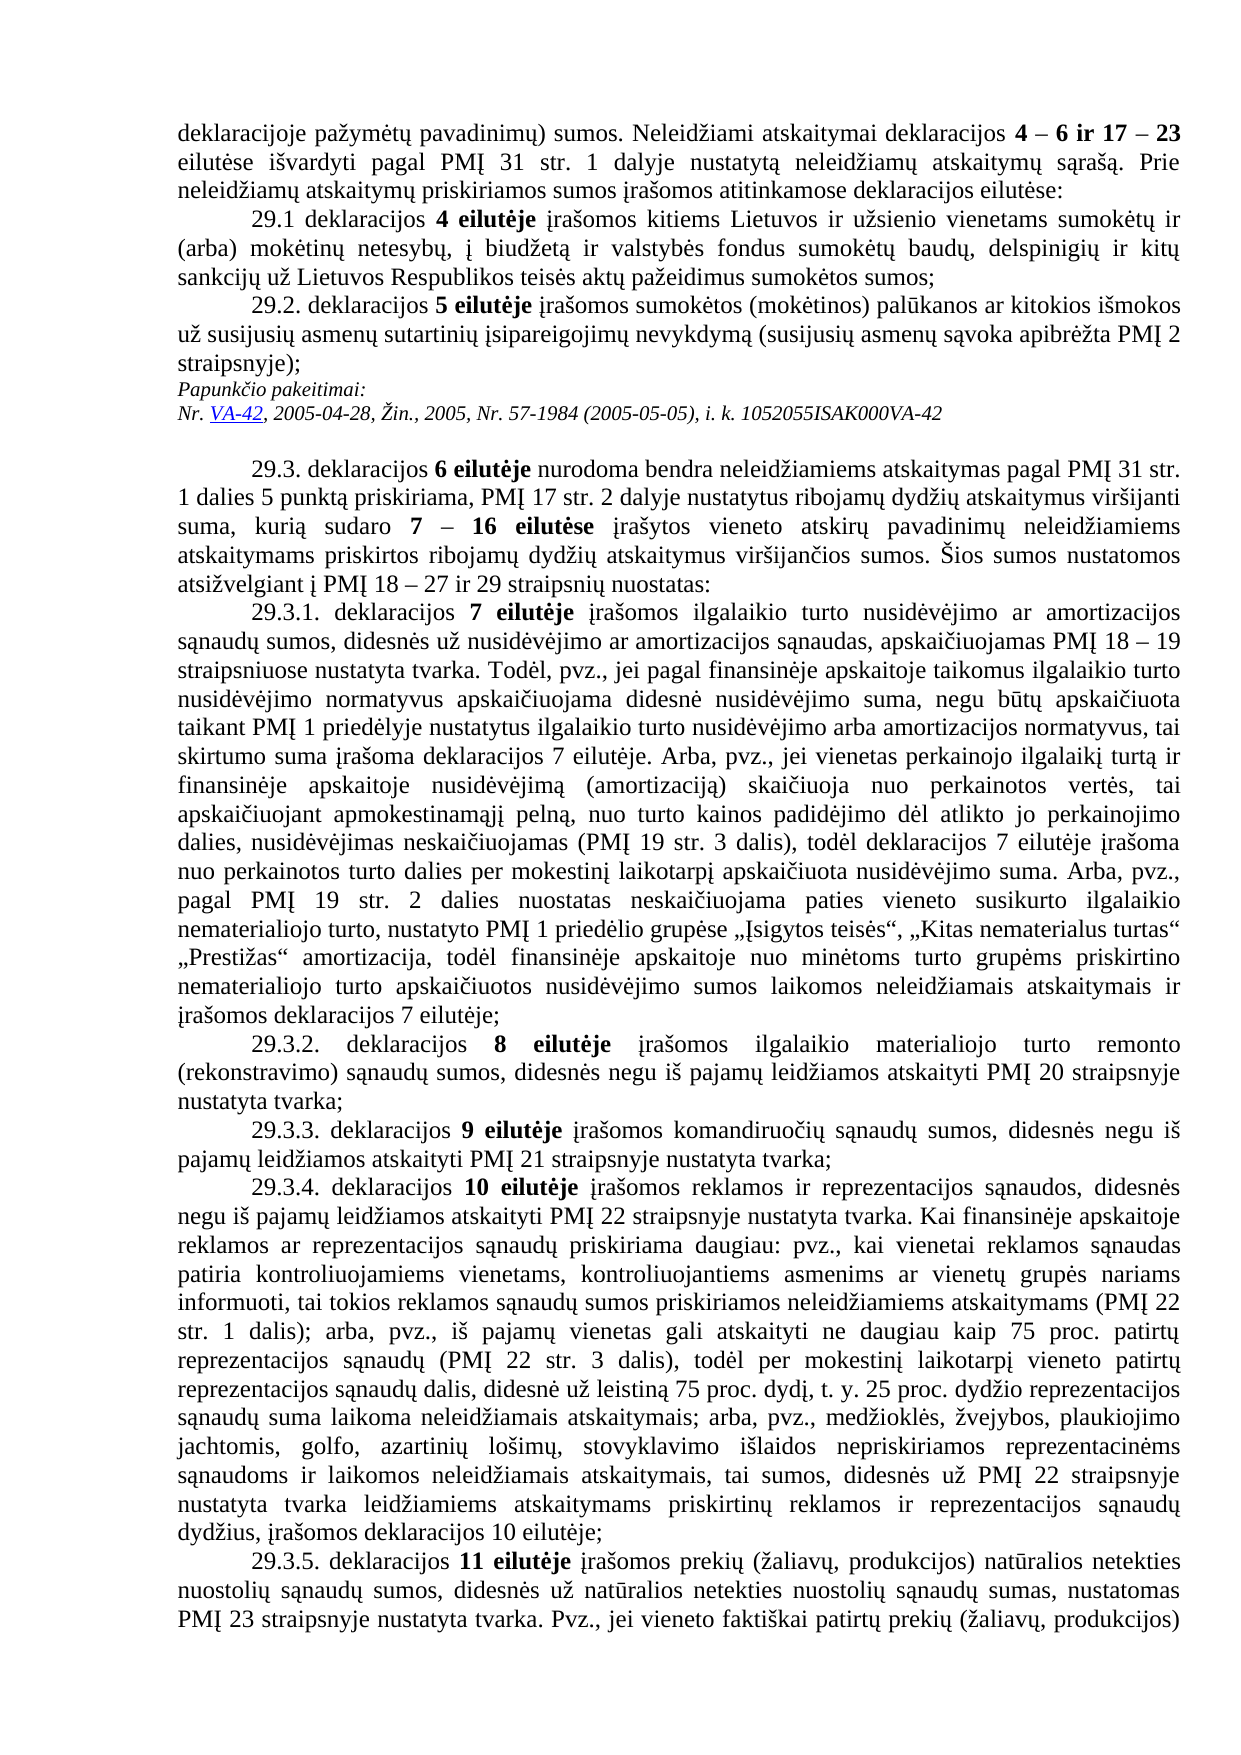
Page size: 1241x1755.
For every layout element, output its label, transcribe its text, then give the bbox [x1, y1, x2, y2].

text 29.3.3. deklaracijos 9 eilutėje įrašomos komandiruočių sąnaudų sumos, didesnės negu iš pajamų leidžiamos atskaityti PMĮ 21 straipsnyje nustatyta tvarka; [177, 1115, 1181, 1172]
text deklaracijoje pažymėtų pavadinimų) sumos. Neleidžiami atskaitymai deklaracijos 4 – 6 ir 17 – 23 eilutėse išvardyti pagal PMĮ 31 str. 1 dalyje nustatytą neleidžiamų atskaitymų sąrašą. Prie neleidžiamų atskaitymų priskiriamos sumos įrašomos atitinkamose deklaracijos eilutėse: [177, 118, 1181, 204]
text 29.3. deklaracijos 6 eilutėje nurodoma bendra neleidžiamiems atskaitymas pagal PMĮ 31 str. 1 dalies 5 punktą priskiriama, PMĮ 17 str. 2 dalyje nustatytus ribojamų dydžių atskaitymus viršijanti suma, kurią sudaro 7 – 16 eilutėse įrašytos vieneto atskirų pavadinimų neleidžiamiems atskaitymams priskirtos ribojamų dydžių atskaitymus viršijančios sumos. Šios sumos nustatomos atsižvelgiant į PMĮ 18 – 27 ir 29 straipsnių nuostatas: [177, 454, 1181, 597]
text 29.3.5. deklaracijos 11 eilutėje įrašomos prekių (žaliavų, produkcijos) natūralios netekties nuostolių sąnaudų sumos, didesnės už natūralios netekties nuostolių sąnaudų sumas, nustatomas PMĮ 23 straipsnyje nustatyta tvarka. Pvz., jei vieneto faktiškai patirtų prekių (žaliavų, produkcijos) [177, 1546, 1181, 1632]
text 29.3.1. deklaracijos 7 eilutėje įrašomos ilgalaikio turto nusidėvėjimo ar amortizacijos sąnaudų sumos, didesnės už nusidėvėjimo ar amortizacijos sąnaudas, apskaičiuojamas PMĮ 18 – 19 straipsniuose nustatyta tvarka. Todėl, pvz., jei pagal finansinėje apskaitoje taikomus ilgalaikio turto nusidėvėjimo normatyvus apskaičiuojama didesnė nusidėvėjimo suma, negu būtų apskaičiuota taikant PMĮ 1 priedėlyje nustatytus ilgalaikio turto nusidėvėjimo arba amortizacijos normatyvus, tai skirtumo suma įrašoma deklaracijos 7 eilutėje. Arba, pvz., jei vienetas perkainojo ilgalaikį turtą ir finansinėje apskaitoje nusidėvėjimą (amortizaciją) skaičiuoja nuo perkainotos vertės, tai apskaičiuojant apmokestinamąjį pelną, nuo turto kainos padidėjimo dėl atlikto jo perkainojimo dalies, nusidėvėjimas neskaičiuojamas (PMĮ 19 str. 3 dalis), todėl deklaracijos 7 eilutėje įrašoma nuo perkainotos turto dalies per mokestinį laikotarpį apskaičiuota nusidėvėjimo suma. Arba, pvz., pagal PMĮ 19 str. 2 dalies nuostatas neskaičiuojama paties vieneto susikurto ilgalaikio nematerialiojo turto, nustatyto PMĮ 1 priedėlio grupėse „Įsigytos teisės“, „Kitas nematerialus turtas“ „Prestižas“ amortizacija, todėl finansinėje apskaitoje nuo minėtoms turto grupėms priskirtino nematerialiojo turto apskaičiuotos nusidėvėjimo sumos laikomos neleidžiamais atskaitymais ir įrašomos deklaracijos 7 eilutėje; [177, 597, 1181, 1029]
text 29.3.2. deklaracijos 8 eilutėje įrašomos ilgalaikio materialiojo turto remonto (rekonstravimo) sąnaudų sumos, didesnės negu iš pajamų leidžiamos atskaityti PMĮ 20 straipsnyje nustatyta tvarka; [177, 1029, 1181, 1115]
text 29.2. deklaracijos 5 eilutėje įrašomos sumokėtos (mokėtinos) palūkanos ar kitokios išmokos už susijusių asmenų sutartinių įsipareigojimų nevykdymą (susijusių asmenų sąvoka apibrėžta PMĮ 2 straipsnyje); [177, 291, 1181, 377]
text Papunkčio pakeitimai: [177, 377, 1181, 401]
text 29.3.4. deklaracijos 10 eilutėje įrašomos reklamos ir reprezentacijos sąnaudos, didesnės negu iš pajamų leidžiamos atskaityti PMĮ 22 straipsnyje nustatyta tvarka. Kai finansinėje apskaitoje reklamos ar reprezentacijos sąnaudų priskiriama daugiau: pvz., kai vienetai reklamos sąnaudas patiria kontroliuojamiems vienetams, kontroliuojantiems asmenims ar vienetų grupės nariams informuoti, tai tokios reklamos sąnaudų sumos priskiriamos neleidžiamiems atskaitymams (PMĮ 22 str. 1 dalis); arba, pvz., iš pajamų vienetas gali atskaityti ne daugiau kaip 75 proc. patirtų reprezentacijos sąnaudų (PMĮ 22 str. 3 dalis), todėl per mokestinį laikotarpį vieneto patirtų reprezentacijos sąnaudų dalis, didesnė už leistiną 75 proc. dydį, t. y. 25 proc. dydžio reprezentacijos sąnaudų suma laikoma neleidžiamais atskaitymais; arba, pvz., medžioklės, žvejybos, plaukiojimo jachtomis, golfo, azartinių lošimų, stovyklavimo išlaidos nepriskiriamos reprezentacinėms sąnaudoms ir laikomos neleidžiamais atskaitymais, tai sumos, didesnės už PMĮ 22 straipsnyje nustatyta tvarka leidžiamiems atskaitymams priskirtinų reklamos ir reprezentacijos sąnaudų dydžius, įrašomos deklaracijos 10 eilutėje; [177, 1172, 1181, 1546]
text 29.1 deklaracijos 4 eilutėje įrašomos kitiems Lietuvos ir užsienio vienetams sumokėtų ir (arba) mokėtinų netesybų, į biudžetą ir valstybės fondus sumokėtų baudų, delspinigių ir kitų sankcijų už Lietuvos Respublikos teisės aktų pažeidimus sumokėtos sumos; [177, 204, 1181, 291]
text Nr. VA-42, 2005-04-28, Žin., 2005, Nr. 57-1984 (2005-05-05), i. k. 1052055ISAK000VA-42 [177, 401, 1181, 425]
